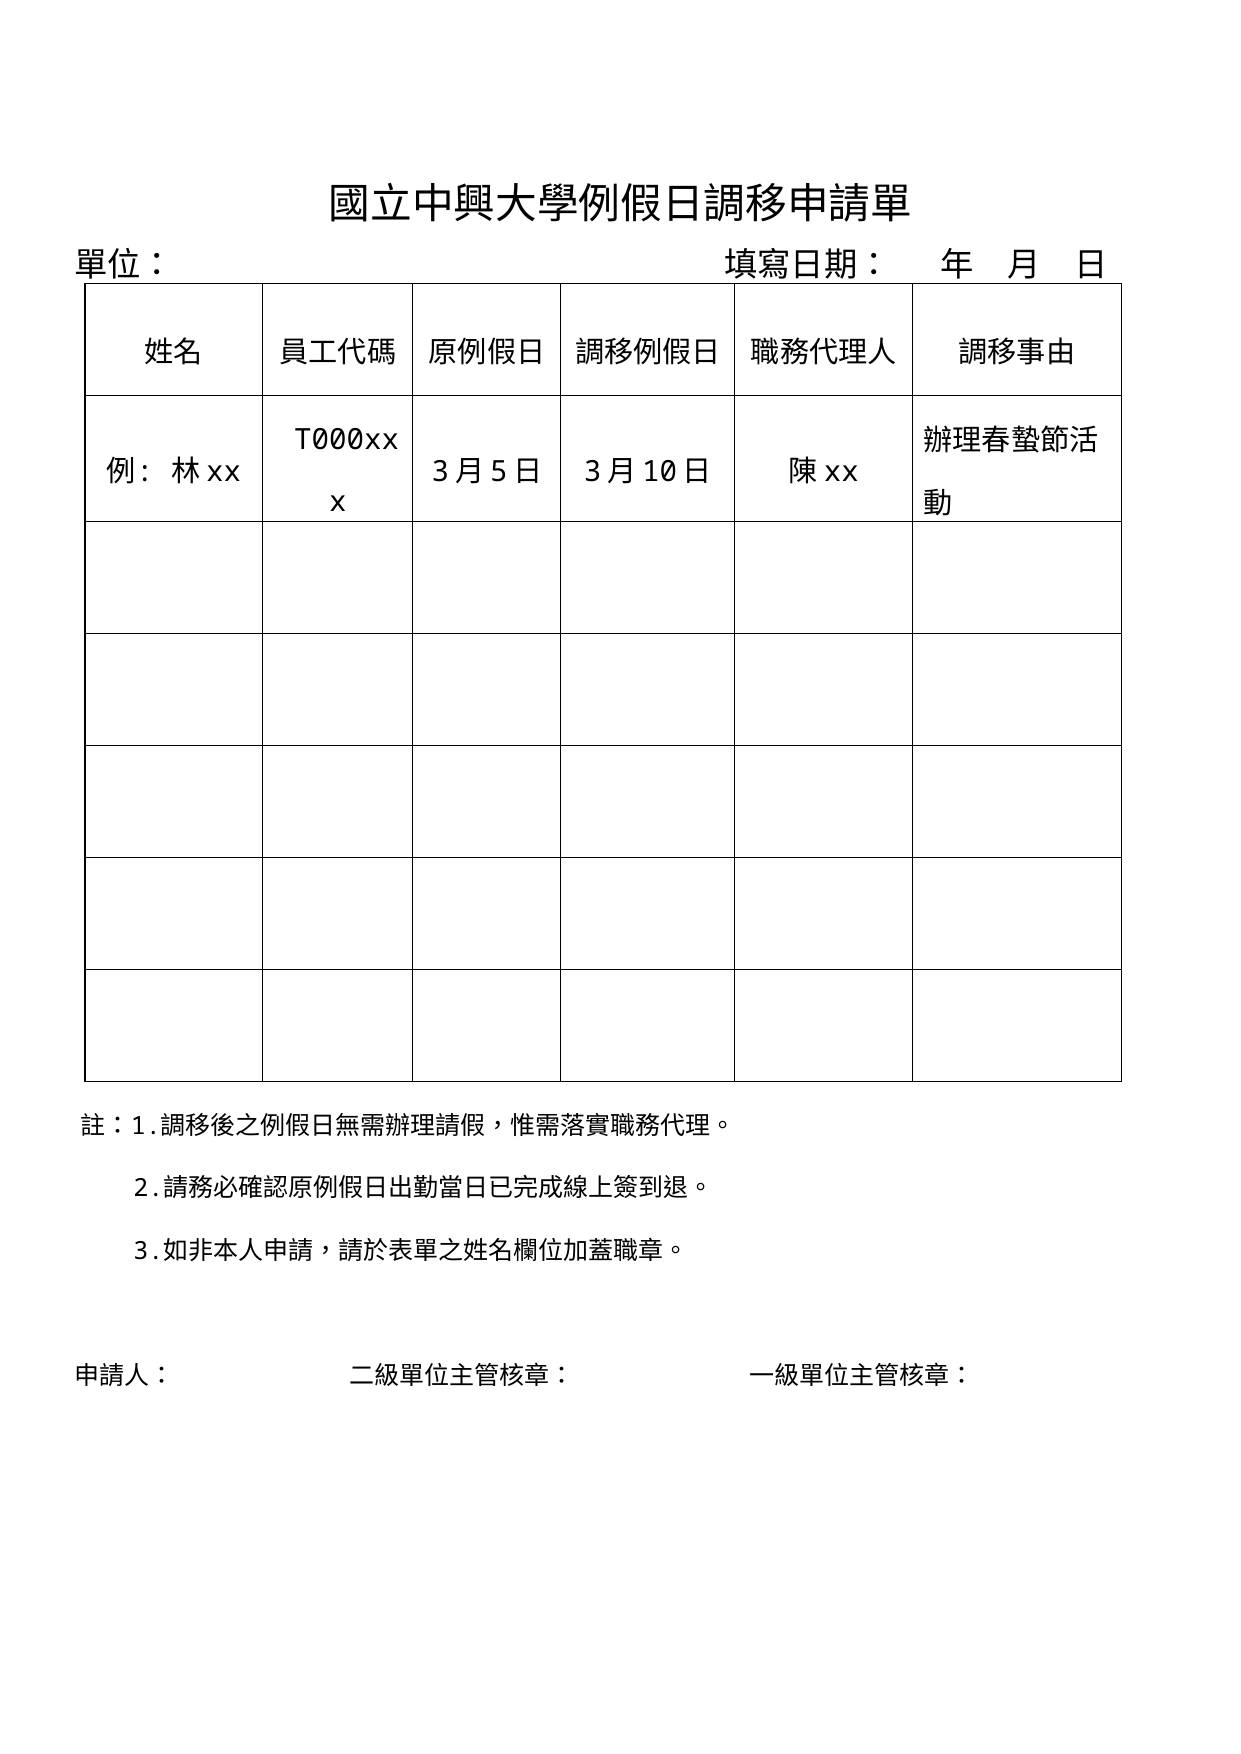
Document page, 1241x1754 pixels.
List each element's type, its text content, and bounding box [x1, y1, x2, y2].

table_cell [86, 858, 262, 969]
table_cell [263, 970, 412, 1081]
text 註：1.調移後之例假日無需辦理請假，惟需落實職務代理。 [81, 1082, 1122, 1144]
table_cell [913, 634, 1121, 745]
table_cell [413, 746, 560, 857]
table_cell [413, 634, 560, 745]
table_cell [413, 970, 560, 1081]
table_cell [735, 634, 912, 745]
text 國立中興大學例假日調移申請單 [118, 158, 1122, 221]
table_cell 3月5日 [413, 396, 560, 521]
table_header 調移事由 [913, 284, 1121, 395]
table_header 姓名 [86, 284, 262, 395]
table_cell [413, 858, 560, 969]
table_cell [913, 970, 1121, 1081]
text 單位： 填寫日期： 年 月 日 [74, 221, 1122, 283]
table_cell [913, 522, 1121, 633]
table_cell 3月10日 [561, 396, 734, 521]
table_header 調移例假日 [561, 284, 734, 395]
table_cell 陳xx [735, 396, 912, 521]
table_cell [913, 858, 1121, 969]
table_cell [735, 746, 912, 857]
table_cell [561, 858, 734, 969]
table_cell [913, 746, 1121, 857]
table_cell [86, 970, 262, 1081]
table_cell [86, 746, 262, 857]
table_cell [561, 970, 734, 1081]
table_cell [561, 634, 734, 745]
text 2.請務必確認原例假日出勤當日已完成線上簽到退。 [118, 1144, 1122, 1207]
table_cell 例: 林xx [86, 396, 262, 521]
table_cell [561, 522, 734, 633]
table_cell [263, 522, 412, 633]
table_cell [263, 858, 412, 969]
text 申請人： 二級單位主管核章： 一級單位主管核章： [74, 1332, 1122, 1394]
table_cell [86, 634, 262, 745]
text 3.如非本人申請，請於表單之姓名欄位加蓋職章。 [118, 1207, 1122, 1269]
table_cell [561, 746, 734, 857]
table_cell T000xxx [263, 396, 412, 521]
table_cell [735, 522, 912, 633]
table_header 職務代理人 [735, 284, 912, 395]
table_header 員工代碼 [263, 284, 412, 395]
table_cell [735, 858, 912, 969]
table_cell [413, 522, 560, 633]
table_header 原例假日 [413, 284, 560, 395]
table_cell [263, 634, 412, 745]
table_cell [86, 522, 262, 633]
table_cell [263, 746, 412, 857]
table_cell 辦理春蟄節活動 [913, 396, 1121, 521]
table_cell [735, 970, 912, 1081]
